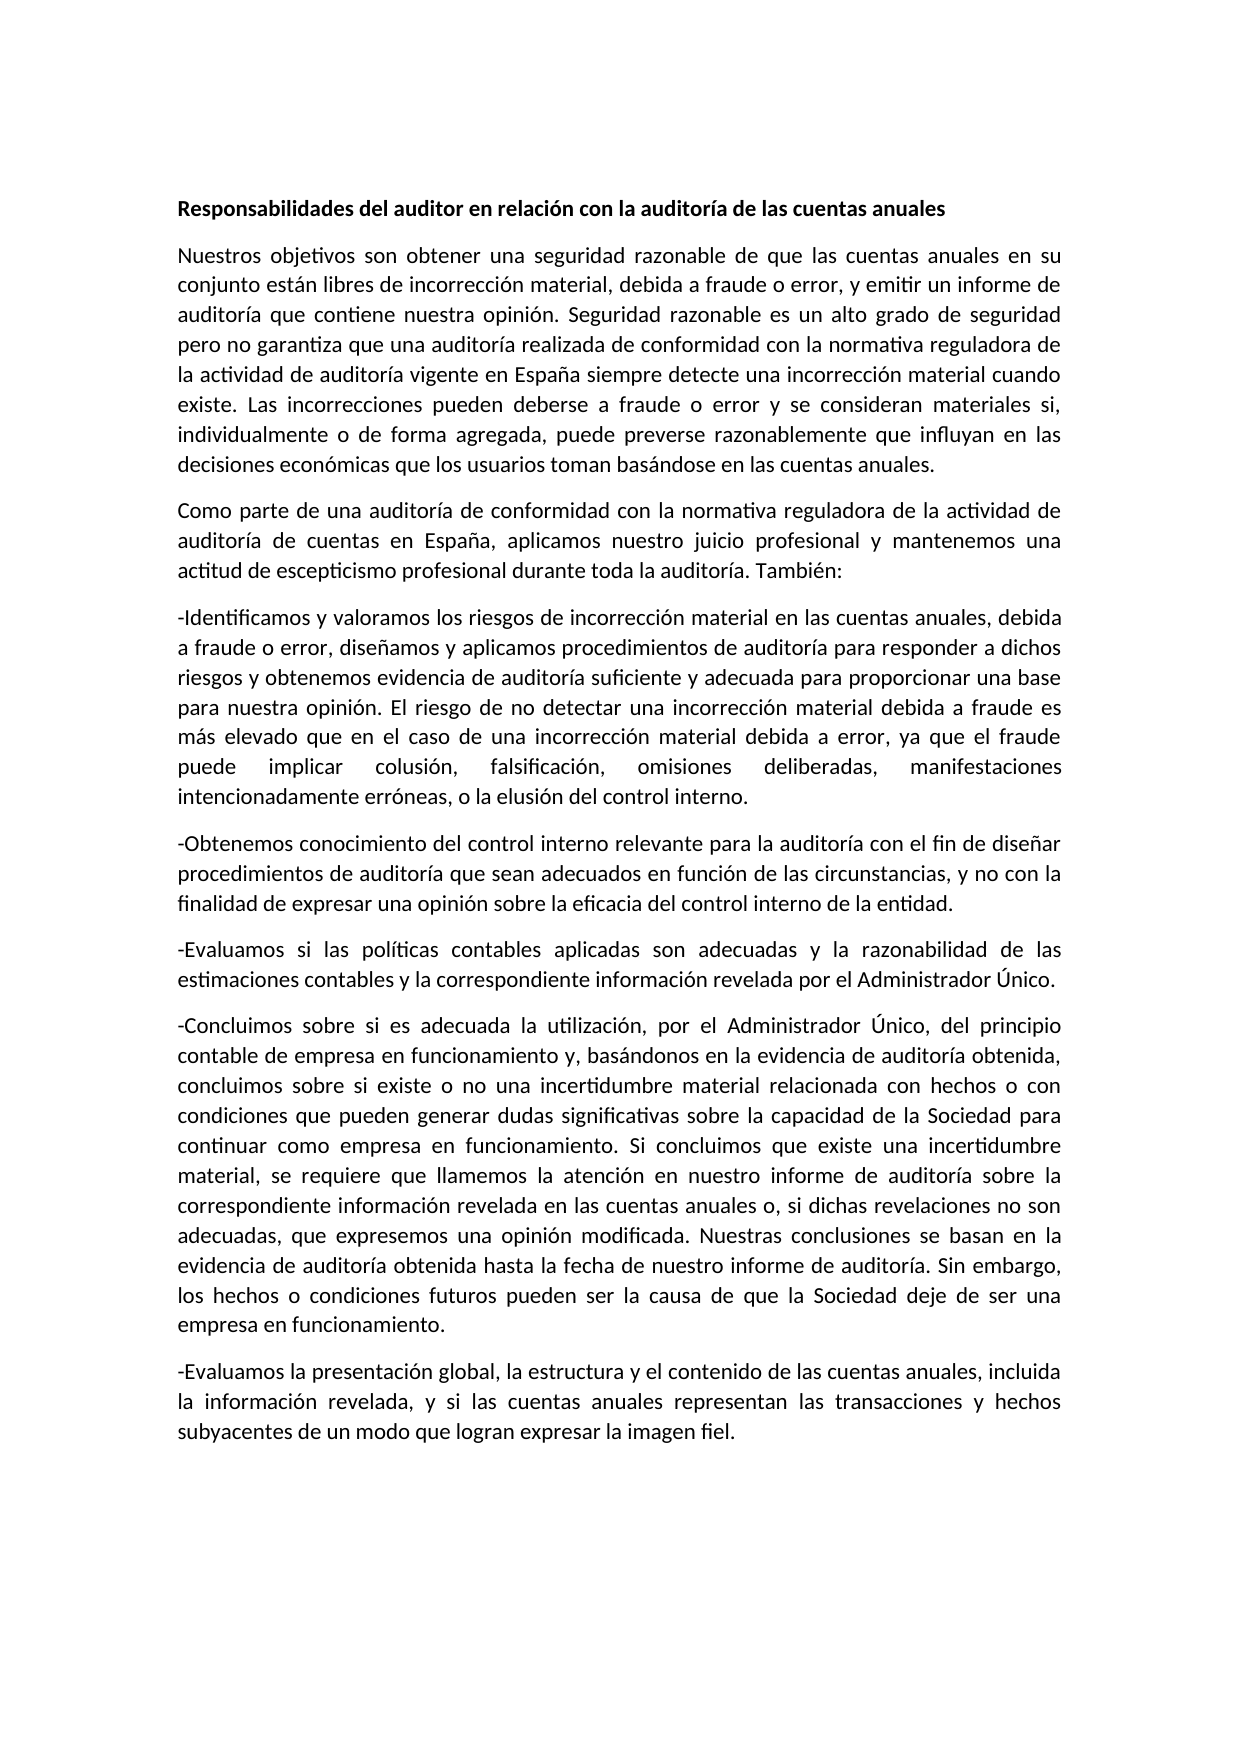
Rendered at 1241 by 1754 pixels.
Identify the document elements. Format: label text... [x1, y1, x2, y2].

text -Obtenemos conocimiento del control interno relevante para la auditoría con el fin de diseñar procedimientos de auditoría que sean adecuados en función de las circunstancias, y no con la finalidad de expresar una opinión sobre la eficacia del control interno de la entidad. [177, 829, 1063, 917]
text -Evaluamos si las políticas contables aplicadas son adecuadas y la razonabilidad de las estimaciones contables y la correspondiente información revelada por el Administrador Único. [177, 935, 1063, 993]
text -Identificamos y valoramos los riesgos de incorrección material en las cuentas anuales, debida a fraude o error, diseñamos y aplicamos procedimientos de auditoría para responder a dichos riesgos y obtenemos evidencia de auditoría suficiente y adecuada para proporcionar una base para nuestra opinión. El riesgo de no detectar una incorrección material debida a fraude es más elevado que en el caso de una incorrección material debida a error, ya que el fraude puede implicar colusión, falsificación, omisiones deliberadas, manifestaciones intencionadamente erróneas, o la elusión del control interno. [177, 603, 1063, 810]
text -Evaluamos la presentación global, la estructura y el contenido de las cuentas anuales, incluida la información revelada, y si las cuentas anuales representan las transacciones y hechos subyacentes de un modo que logran expresar la imagen fiel. [177, 1357, 1063, 1445]
text Nuestros objetivos son obtener una seguridad razonable de que las cuentas anuales en su conjunto están libres de incorrección material, debida a fraude o error, y emitir un informe de auditoría que contiene nuestra opinión. Seguridad razonable es un alto grado de seguridad pero no garantiza que una auditoría realizada de conformidad con la normativa reguladora de la actividad de auditoría vigente en España siempre detecte una incorrección material cuando existe. Las incorrecciones pueden deberse a fraude o error y se consideran materiales si, individualmente o de forma agregada, puede preverse razonablemente que influyan en las decisiones económicas que los usuarios toman basándose en las cuentas anuales. [177, 241, 1063, 478]
text -Concluimos sobre si es adecuada la utilización, por el Administrador Único, del principio contable de empresa en funcionamiento y, basándonos en la evidencia de auditoría obtenida, concluimos sobre si existe o no una incertidumbre material relacionada con hechos o con condiciones que pueden generar dudas significativas sobre la capacidad de la Sociedad para continuar como empresa en funcionamiento. Si concluimos que existe una incertidumbre material, se requiere que llamemos la atención en nuestro informe de auditoría sobre la correspondiente información revelada en las cuentas anuales o, si dichas revelaciones no son adecuadas, que expresemos una opinión modificada. Nuestras conclusiones se basan en la evidencia de auditoría obtenida hasta la fecha de nuestro informe de auditoría. Sin embargo, los hechos o condiciones futuros pueden ser la causa de que la Sociedad deje de ser una empresa en funcionamiento. [177, 1012, 1063, 1339]
text Como parte de una auditoría de conformidad con la normativa reguladora de la actividad de auditoría de cuentas en España, aplicamos nuestro juicio profesional y mantenemos una actitud de escepticismo profesional durante toda la auditoría. También: [177, 497, 1063, 584]
text Responsabilidades del auditor en relación con la auditoría de las cuentas anuales [177, 194, 1063, 222]
